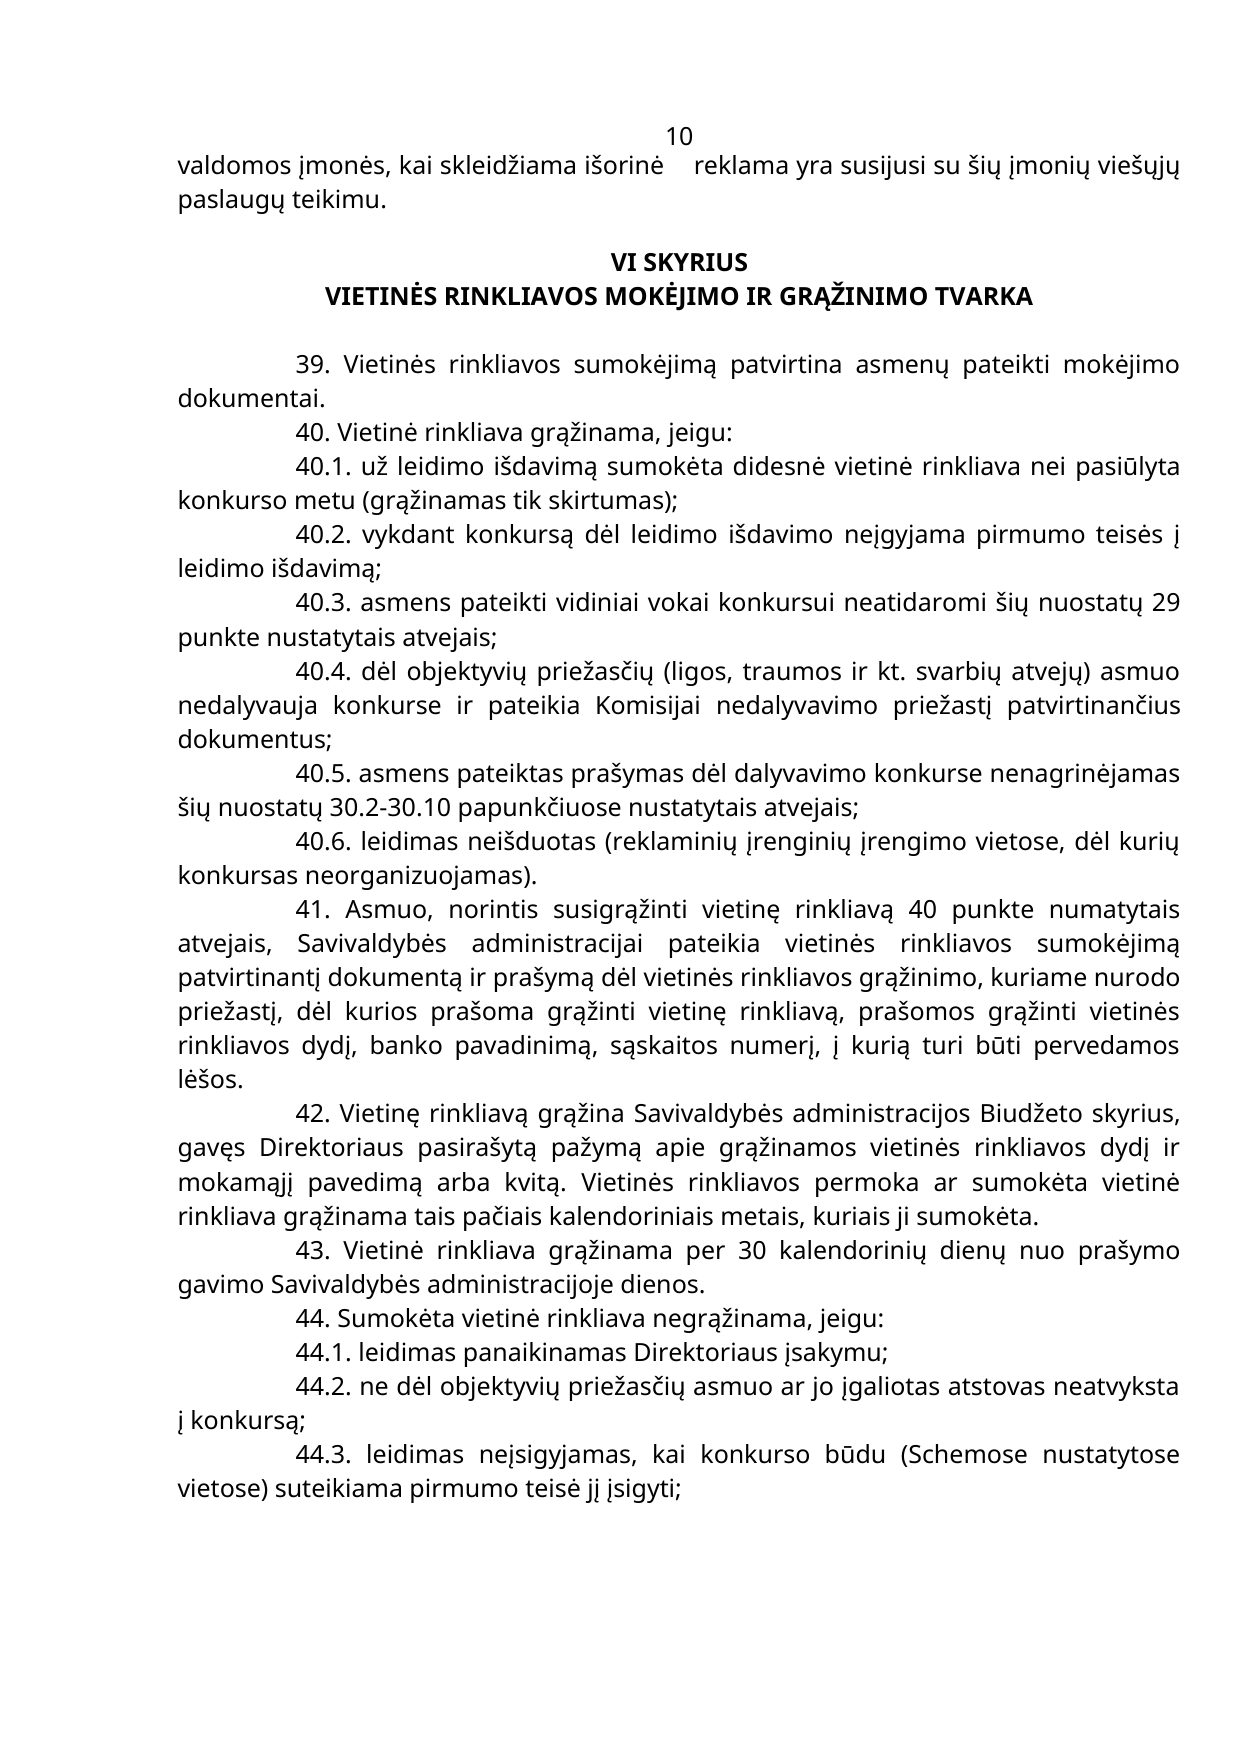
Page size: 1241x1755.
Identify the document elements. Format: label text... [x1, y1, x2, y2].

text 44.3. leidimas neįsigyjamas, kai konkurso būdu (Schemose nustatytose vietose) suteikiama pirmumo teisė jį įsigyti; [177, 1437, 1181, 1505]
text VI SKYRIUS [177, 244, 1181, 278]
text 40.1. už leidimo išdavimą sumokėta didesnė vietinė rinkliava nei pasiūlyta konkurso metu (grąžinamas tik skirtumas); [177, 449, 1181, 517]
text 44. Sumokėta vietinė rinkliava negrąžinama, jeigu: [177, 1300, 1181, 1334]
text 40.5. asmens pateiktas prašymas dėl dalyvavimo konkurse nenagrinėjamas šių nuostatų 30.2-30.10 papunkčiuose nustatytais atvejais; [177, 755, 1181, 823]
text 41. Asmuo, norintis susigrąžinti vietinę rinkliavą 40 punkte numatytais atvejais, Savivaldybės administracijai pateikia vietinės rinkliavos sumokėjimą patvirtinantį dokumentą ir prašymą dėl vietinės rinkliavos grąžinimo, kuriame nurodo priežastį, dėl kurios prašoma grąžinti vietinę rinkliavą, prašomos grąžinti vietinės rinkliavos dydį, banko pavadinimą, sąskaitos numerį, į kurią turi būti pervedamos lėšos. [177, 892, 1181, 1096]
text 40. Vietinė rinkliava grąžinama, jeigu: [177, 415, 1181, 449]
text 44.2. ne dėl objektyvių priežasčių asmuo ar jo įgaliotas atstovas neatvyksta į konkursą; [177, 1368, 1181, 1437]
text 42. Vietinę rinkliavą grąžina Savivaldybės administracijos Biudžeto skyrius, gavęs Direktoriaus pasirašytą pažymą apie grąžinamos vietinės rinkliavos dydį ir mokamąjį pavedimą arba kvitą. Vietinės rinkliavos permoka ar sumokėta vietinė rinkliava grąžinama tais pačiais kalendoriniais metais, kuriais ji sumokėta. [177, 1096, 1181, 1232]
text 43. Vietinė rinkliava grąžinama per 30 kalendorinių dienų nuo prašymo gavimo Savivaldybės administracijoje dienos. [177, 1232, 1181, 1300]
text 40.4. dėl objektyvių priežasčių (ligos, traumos ir kt. svarbių atvejų) asmuo nedalyvauja konkurse ir pateikia Komisijai nedalyvavimo priežastį patvirtinančius dokumentus; [177, 653, 1181, 755]
text 39. Vietinės rinkliavos sumokėjimą patvirtina asmenų pateikti mokėjimo dokumentai. [177, 347, 1181, 415]
text VIETINĖS RINKLIAVOS MOKĖJIMO IR GRĄŽINIMO TVARKA [177, 278, 1181, 313]
text 40.3. asmens pateikti vidiniai vokai konkursui neatidaromi šių nuostatų 29 punkte nustatytais atvejais; [177, 585, 1181, 653]
text 40.2. vykdant konkursą dėl leidimo išdavimo neįgyjama pirmumo teisės į leidimo išdavimą; [177, 517, 1181, 585]
text 40.6. leidimas neišduotas (reklaminių įrenginių įrengimo vietose, dėl kurių konkursas neorganizuojamas). [177, 823, 1181, 892]
text 44.1. leidimas panaikinamas Direktoriaus įsakymu; [177, 1334, 1181, 1368]
text valdomos įmonės, kai skleidžiama išorinė reklama yra susijusi su šių įmonių viešųjų paslaugų teikimu. [177, 148, 1181, 216]
